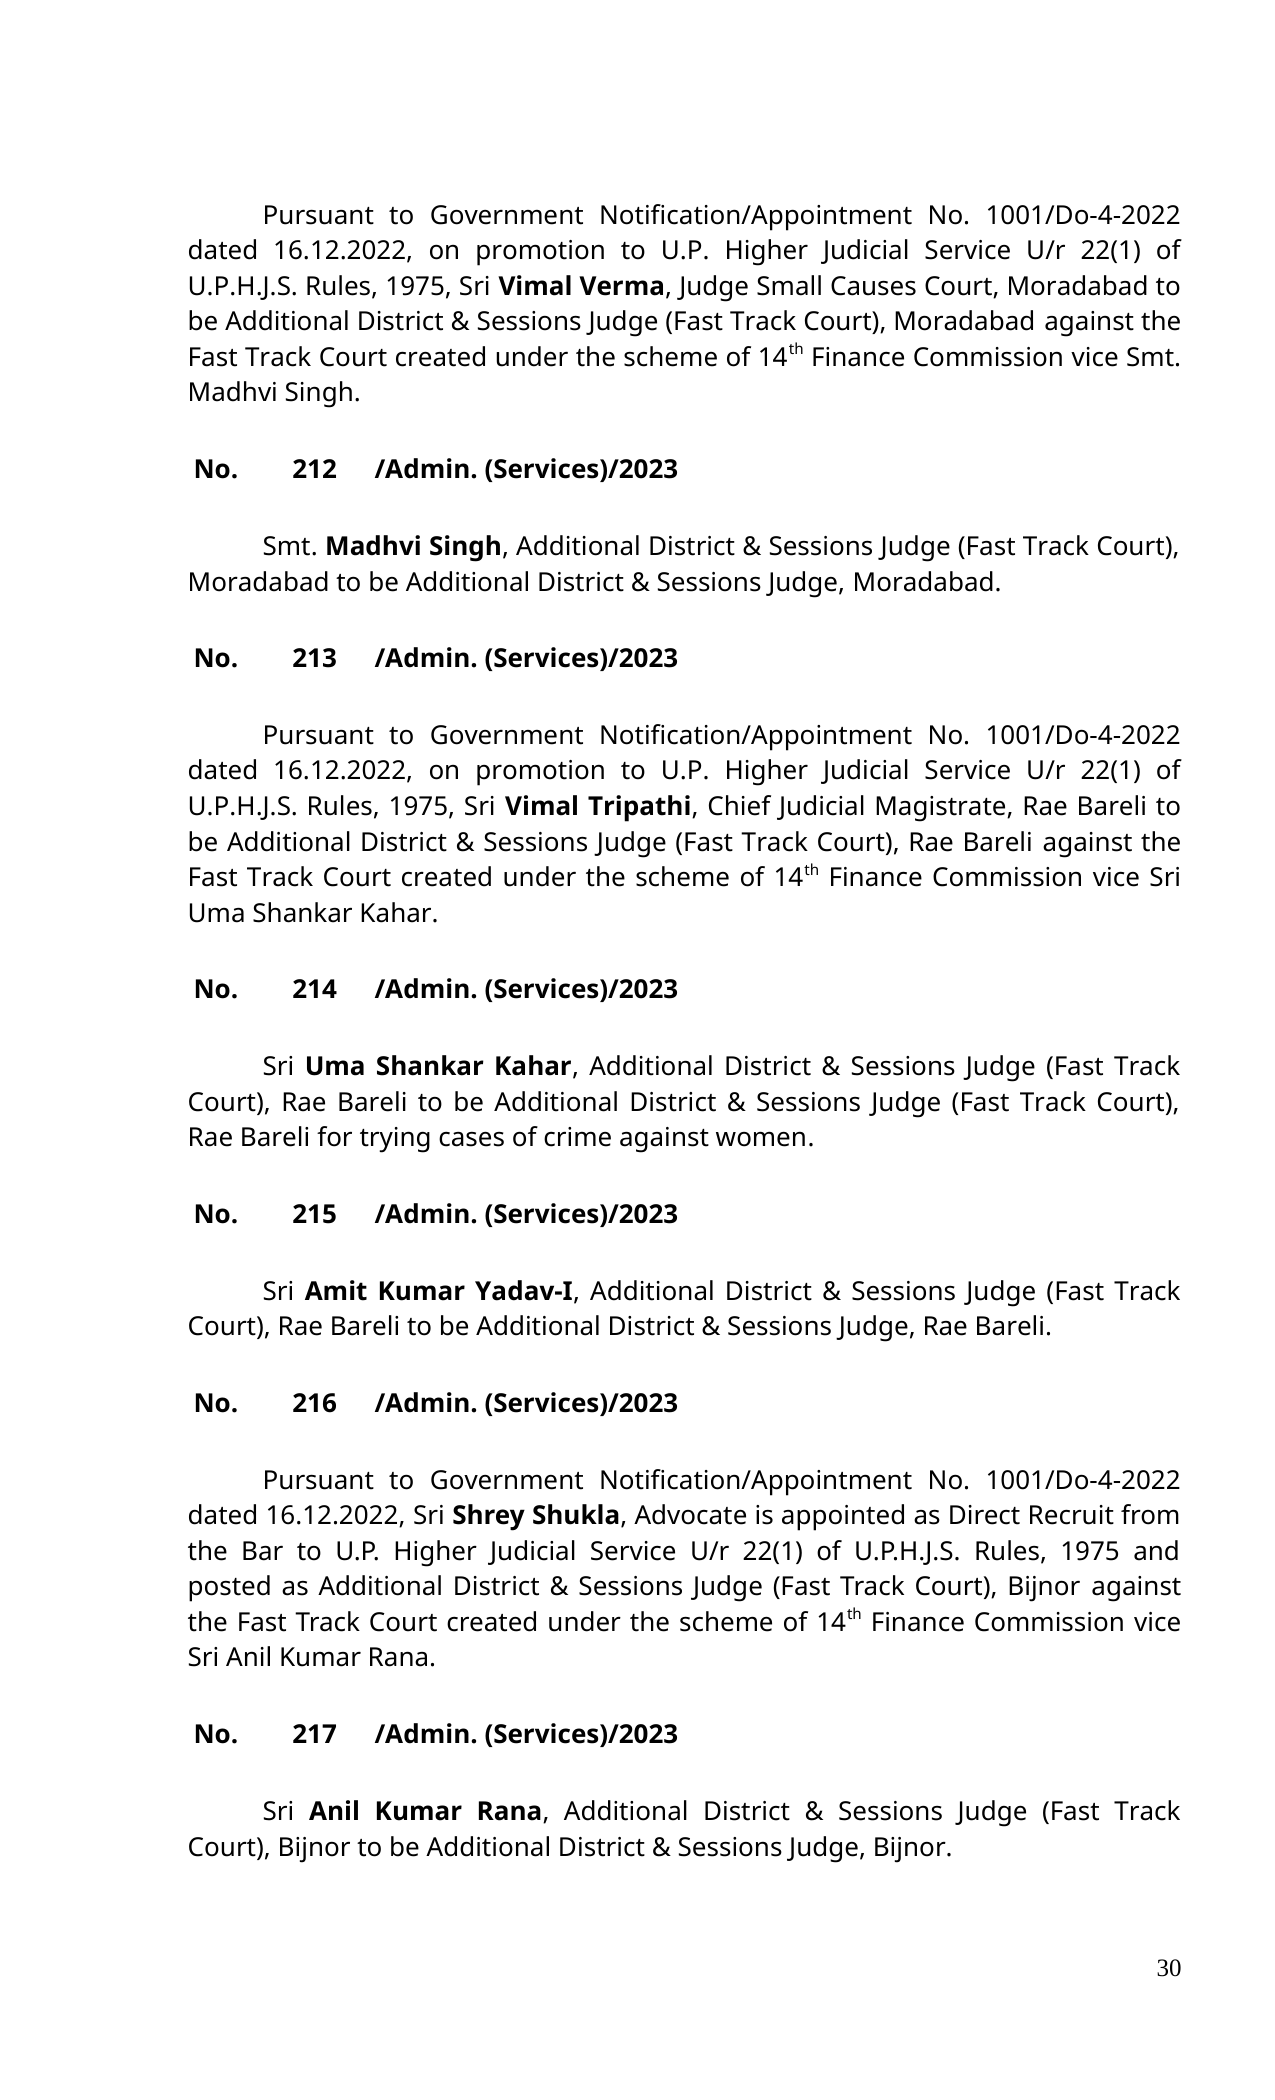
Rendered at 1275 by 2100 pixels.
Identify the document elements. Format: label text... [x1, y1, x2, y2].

table_header No. [188, 1379, 249, 1426]
table_header No. [188, 1710, 249, 1757]
table_header [249, 445, 368, 492]
text Sri Anil Kumar Rana, Additional District & Sessions Judge (Fast Track Court), Bijnor to be Additional District & Sessions Judge, Bijnor. [187, 1793, 1181, 1864]
table_header /Admin. (Services)/2023 [369, 634, 762, 681]
text Pursuant to Government Notification/Appointment No. 1001/Do-4-2022 dated 16.12.2022, Sri Shrey Shukla, Advocate is appointed as Direct Recruit from the Bar to U.P. Higher Judicial Service U/r 22(1) of U.P.H.J.S. Rules, 1975 and posted as Additional District & Sessions Judge (Fast Track Court), Bijnor against the Fast Track Court created under the scheme of 14th Finance Commission vice Sri Anil Kumar Rana. [187, 1461, 1181, 1674]
table_header /Admin. (Services)/2023 [369, 1379, 762, 1426]
text Pursuant to Government Notification/Appointment No. 1001/Do-4-2022 dated 16.12.2022, on promotion to U.P. Higher Judicial Service U/r 22(1) of U.P.H.J.S. Rules, 1975, Sri Vimal Tripathi, Chief Judicial Magistrate, Rae Bareli to be Additional District & Sessions Judge (Fast Track Court), Rae Bareli against the Fast Track Court created under the scheme of 14th Finance Commission vice Sri Uma Shankar Kahar. [187, 717, 1181, 930]
table_header /Admin. (Services)/2023 [369, 1190, 762, 1237]
table_header /Admin. (Services)/2023 [369, 445, 762, 492]
table_header No. [188, 634, 249, 681]
table_header [249, 1190, 368, 1237]
table_header /Admin. (Services)/2023 [369, 1710, 762, 1757]
table_header No. [188, 445, 249, 492]
text Sri Uma Shankar Kahar, Additional District & Sessions Judge (Fast Track Court), Rae Bareli to be Additional District & Sessions Judge (Fast Track Court), Rae Bareli for trying cases of crime against women. [187, 1048, 1181, 1154]
table_header [249, 634, 368, 681]
text Pursuant to Government Notification/Appointment No. 1001/Do-4-2022 dated 16.12.2022, on promotion to U.P. Higher Judicial Service U/r 22(1) of U.P.H.J.S. Rules, 1975, Sri Vimal Verma, Judge Small Causes Court, Moradabad to be Additional District & Sessions Judge (Fast Track Court), Moradabad against the Fast Track Court created under the scheme of 14th Finance Commission vice Smt. Madhvi Singh. [187, 196, 1181, 409]
table_header [249, 1379, 368, 1426]
table_header [249, 965, 368, 1012]
text Smt. Madhvi Singh, Additional District & Sessions Judge (Fast Track Court), Moradabad to be Additional District & Sessions Judge, Moradabad. [187, 528, 1181, 599]
table_header No. [188, 1190, 249, 1237]
table_header No. [188, 965, 249, 1012]
table_header [249, 1710, 368, 1757]
text Sri Amit Kumar Yadav-I, Additional District & Sessions Judge (Fast Track Court), Rae Bareli to be Additional District & Sessions Judge, Rae Bareli. [187, 1272, 1181, 1343]
table_header /Admin. (Services)/2023 [369, 965, 762, 1012]
